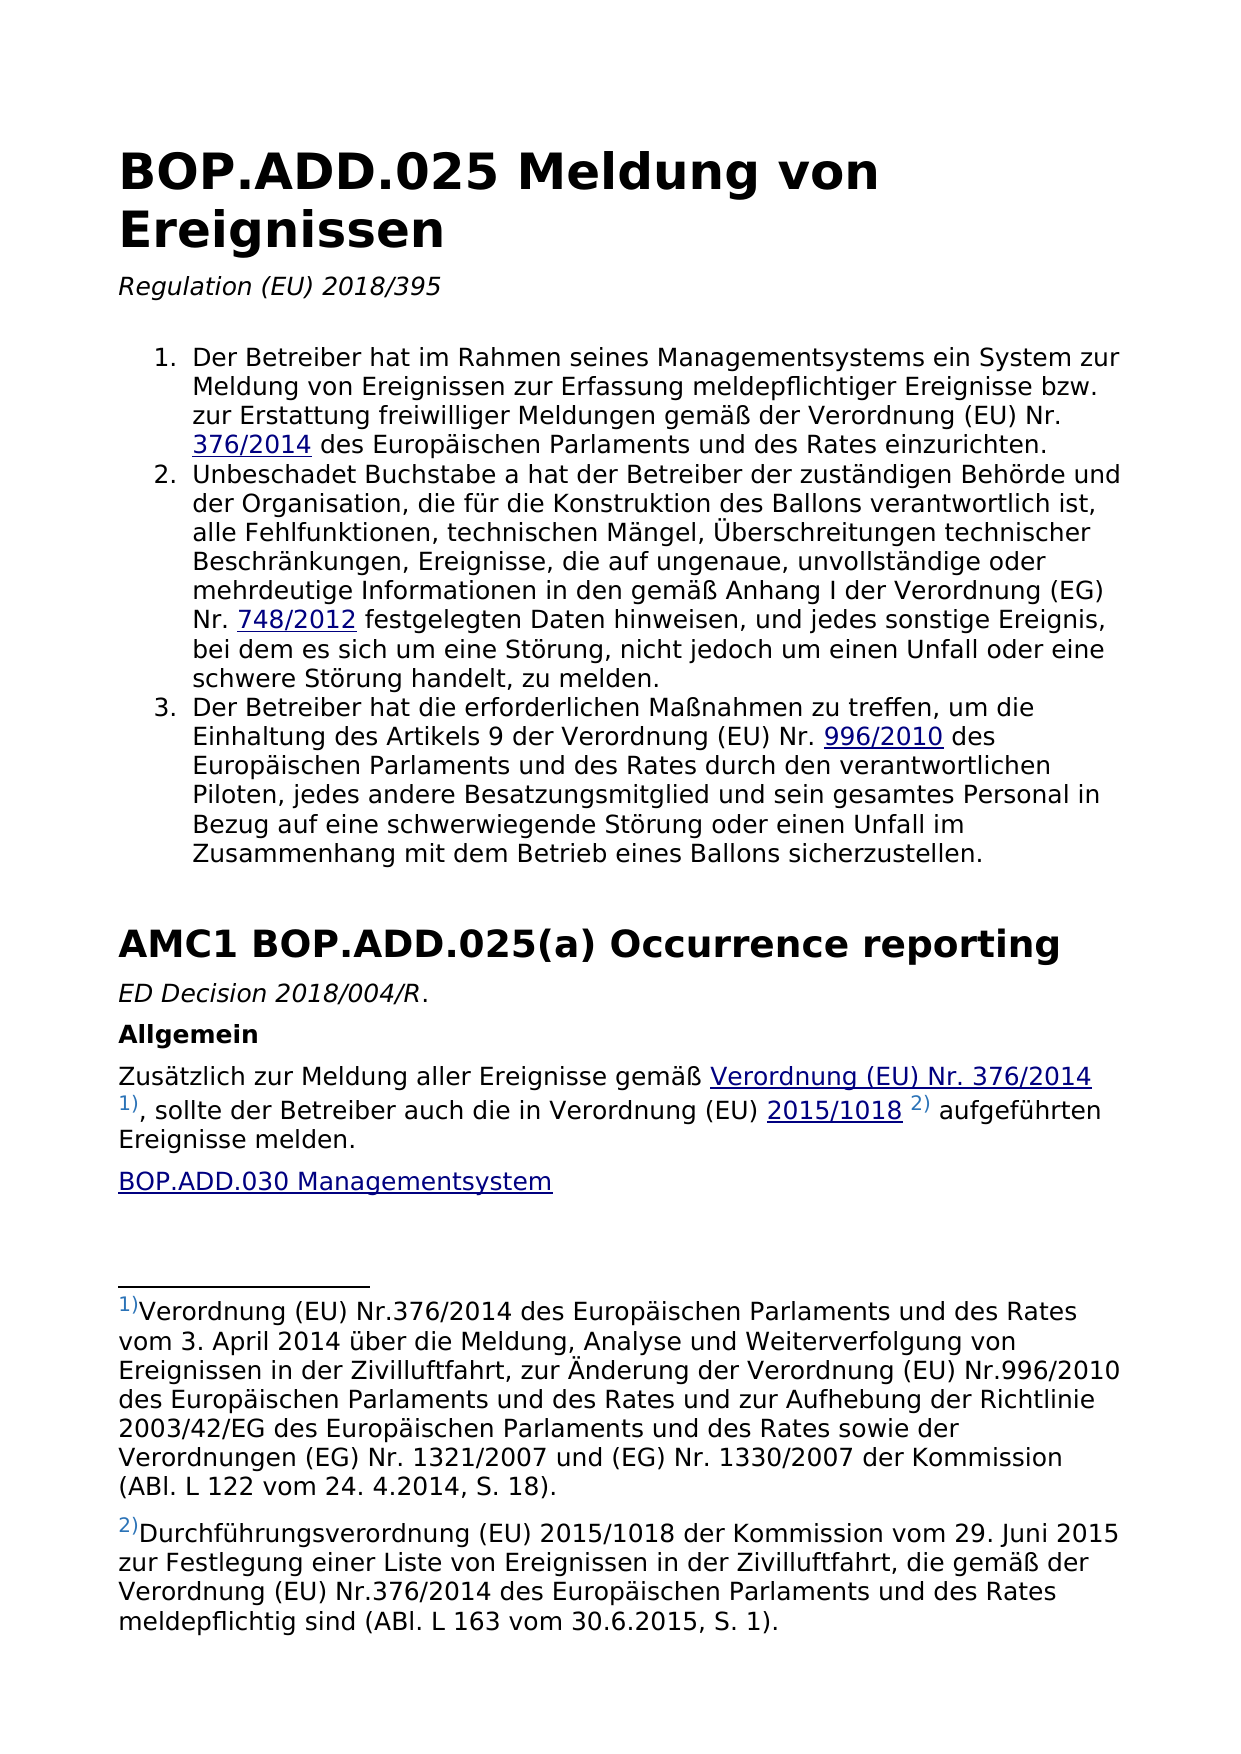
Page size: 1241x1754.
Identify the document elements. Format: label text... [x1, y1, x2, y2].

text Verordnung (EU) Nr.376/2014 des Europäischen Parlaments und des Rates vom 3. April 2014 über die Meldung, Analyse und Weiterverfolgung von Ereignissen in der Zivilluftfahrt, zur Änderung der Verordnung (EU) Nr.996/2010 des Europäischen Parlaments und des Rates und zur Aufhebung der Richtlinie 2003/42/EG des Europäischen Parlaments und des Rates sowie der Verordnungen (EG) Nr. 1321/2007 und (EG) Nr. 1330/2007 der Kommission (ABl. L 122 vom 24. 4.2014, S. 18). [118, 1293, 1122, 1502]
text Regulation (EU) 2018/395 [118, 272, 1122, 301]
subtitle BOP.ADD.025 Meldung von Ereignissen [118, 143, 1122, 259]
text BOP.ADD.030 Managementsystem [118, 1167, 1122, 1196]
list Unbeschadet Buchstabe a hat der Betreiber der zuständigen Behörde und der Organisation, die für die Konstruktion des Ballons verantwortlich ist, alle Fehlfunktionen, technischen Mängel, Überschreitungen technischer Beschränkungen, Ereignisse, die auf ungenaue, unvollständige oder mehrdeutige Informationen in den gemäß Anhang I der Verordnung (EG) Nr. 748/2012 festgelegten Daten hinweisen, und jedes sonstige Ereignis, bei dem es sich um eine Störung, nicht jedoch um einen Unfall oder eine schwere Störung handelt, zu melden. [177, 460, 1122, 693]
list Der Betreiber hat die erforderlichen Maßnahmen zu treffen, um die Einhaltung des Artikels 9 der Verordnung (EU) Nr. 996/2010 des Europäischen Parlaments und des Rates durch den verantwortlichen Piloten, jedes andere Besatzungsmitglied und sein gesamtes Personal in Bezug auf eine schwerwiegende Störung oder einen Unfall im Zusammenhang mit dem Betrieb eines Ballons sicherzustellen. [177, 693, 1122, 868]
text Zusätzlich zur Meldung aller Ereignisse gemäß Verordnung (EU) Nr. 376/2014 , sollte der Betreiber auch die in Verordnung (EU) 2015/1018 aufgeführten Ereignisse melden. [118, 1062, 1122, 1154]
subtitle AMC1 BOP.ADD.025(a) Occurrence reporting [118, 923, 1122, 966]
list Der Betreiber hat im Rahmen seines Managementsystems ein System zur Meldung von Ereignissen zur Erfassung meldepflichtiger Ereignisse bzw. zur Erstattung freiwilliger Meldungen gemäß der Verordnung (EU) Nr. 376/2014 des Europäischen Parlaments und des Rates einzurichten. [177, 343, 1122, 460]
text Allgemein [118, 1021, 1122, 1050]
text ED Decision 2018/004/R. [118, 979, 1122, 1008]
text Durchführungsverordnung (EU) 2015/1018 der Kommission vom 29. Juni 2015 zur Festlegung einer Liste von Ereignissen in der Zivilluftfahrt, die gemäß der Verordnung (EU) Nr.376/2014 des Europäischen Parlaments und des Rates meldepflichtig sind (ABl. L 163 vom 30.6.2015, S. 1). [118, 1514, 1122, 1636]
